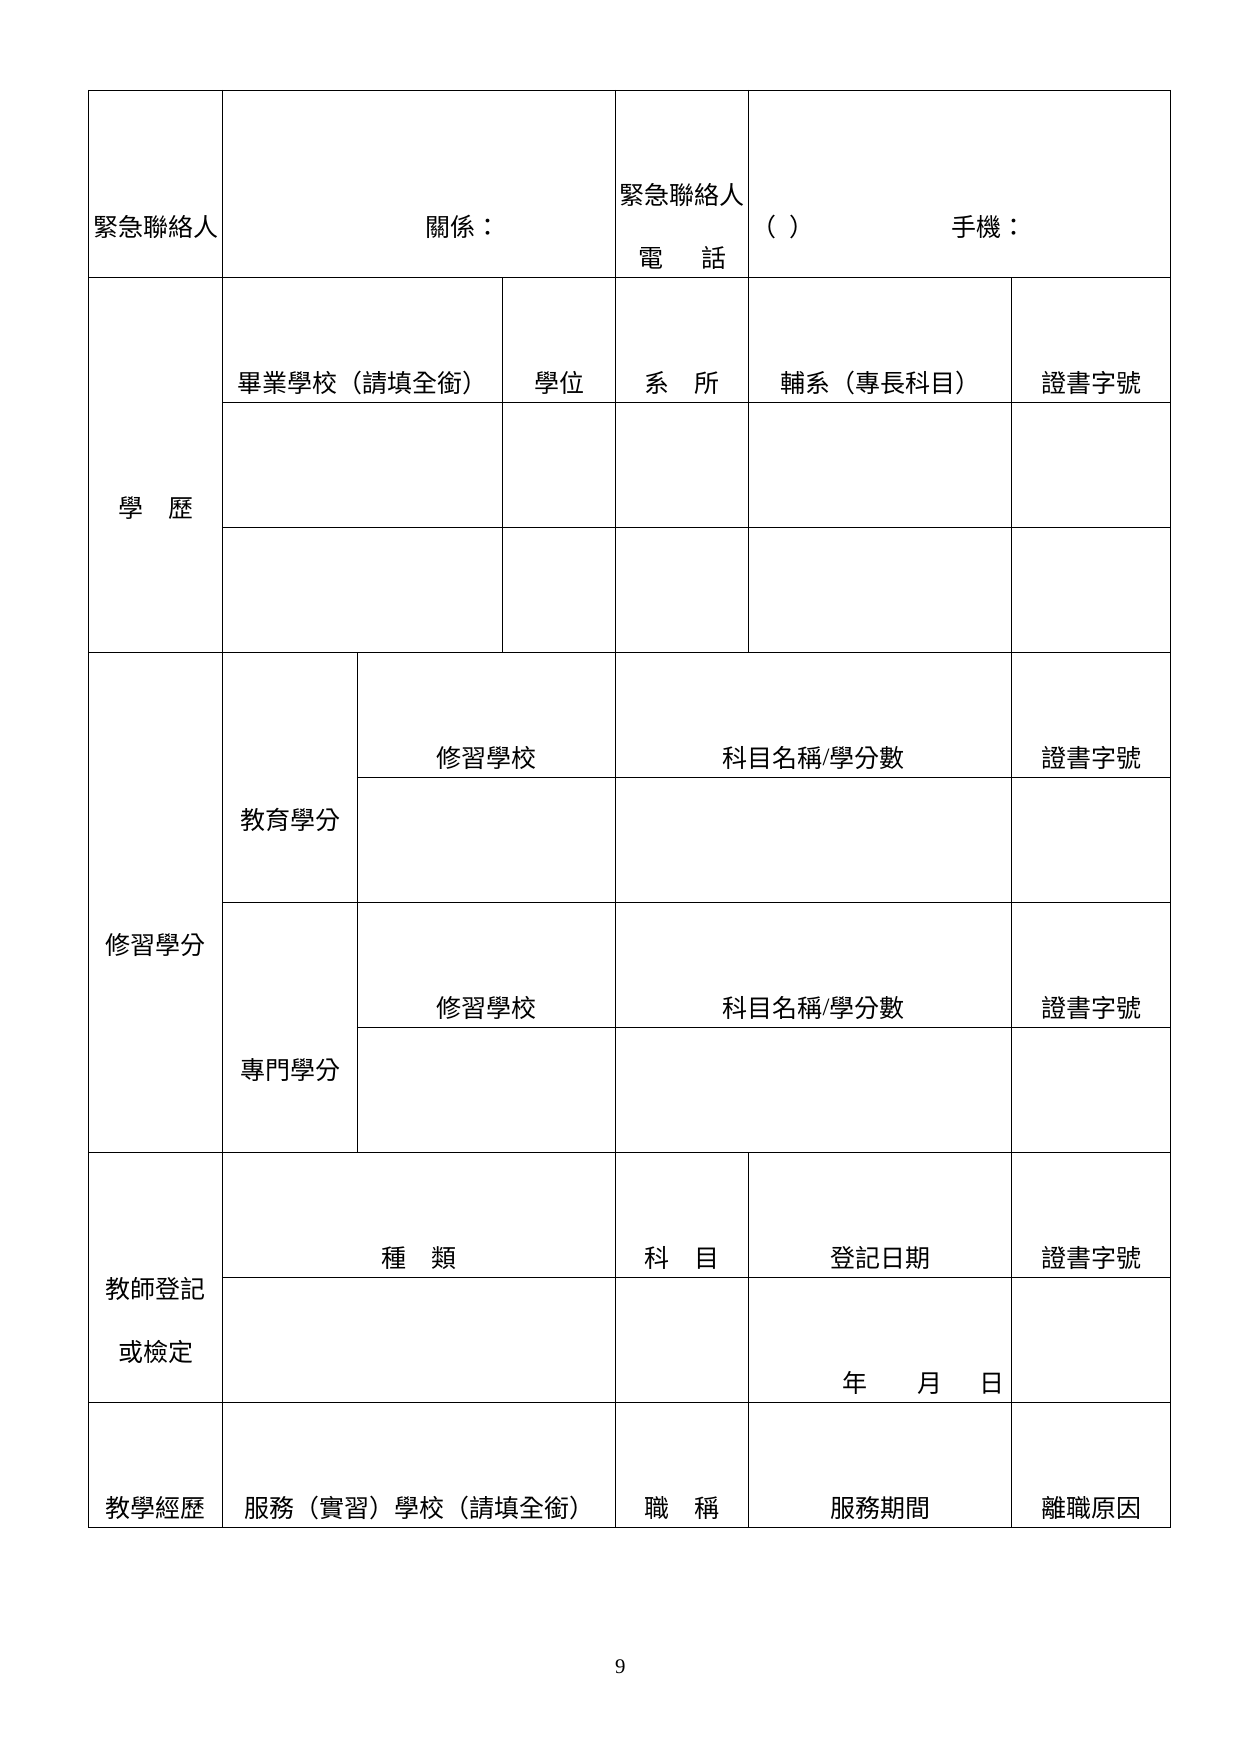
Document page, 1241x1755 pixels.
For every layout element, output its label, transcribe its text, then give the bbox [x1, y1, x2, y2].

table_cell [503, 528, 615, 652]
table_cell [616, 778, 1011, 902]
table_cell 修習學校 [358, 903, 615, 1027]
table_cell [358, 778, 615, 902]
table_cell 教育學分 [223, 653, 357, 902]
table_cell [749, 528, 1011, 652]
table_cell [223, 1278, 615, 1402]
table_cell [503, 403, 615, 527]
table_cell 緊急聯絡人 [89, 91, 222, 277]
table_cell 科目 [616, 1153, 748, 1277]
table_cell 修習學校 [358, 653, 615, 777]
table_cell 離職原因 [1012, 1403, 1170, 1527]
table_cell 種類 [223, 1153, 615, 1277]
table_cell 證書字號 [1012, 278, 1170, 402]
table_cell 科目名稱/學分數 [616, 653, 1011, 777]
table_cell 證書字號 [1012, 903, 1170, 1027]
table_cell 服務期間 [749, 1403, 1011, 1527]
table_cell 關係： [223, 91, 615, 277]
table_cell [616, 403, 748, 527]
table_cell 學歷 [89, 278, 222, 652]
table_cell 學位 [503, 278, 615, 402]
table_cell （ ） 手機： [749, 91, 1170, 277]
table_cell 畢業學校（請填全銜） [223, 278, 502, 402]
table_cell 年 月 日 [749, 1278, 1011, 1402]
table_cell [223, 403, 502, 527]
table_cell 輔系（專長科目） [749, 278, 1011, 402]
table_cell [749, 403, 1011, 527]
table_cell 系所 [616, 278, 748, 402]
table_cell 登記日期 [749, 1153, 1011, 1277]
table_cell [1012, 1028, 1170, 1152]
table_cell [1012, 528, 1170, 652]
table_cell 教學經歷 [89, 1403, 222, 1527]
table_cell [616, 1278, 748, 1402]
table_cell 教師登記 或檢定 [89, 1153, 222, 1402]
table_cell 職稱 [616, 1403, 748, 1527]
table_cell 緊急聯絡人電話 [616, 91, 748, 277]
table_cell [223, 528, 502, 652]
table_cell [1012, 403, 1170, 527]
table_cell 服務（實習）學校（請填全銜） [223, 1403, 615, 1527]
table_cell [616, 1028, 1011, 1152]
table_cell [1012, 1278, 1170, 1402]
table_cell 專門學分 [223, 903, 357, 1152]
table_cell 科目名稱/學分數 [616, 903, 1011, 1027]
table_cell 修習學分 [89, 653, 222, 1152]
table_cell [358, 1028, 615, 1152]
table_cell [616, 528, 748, 652]
table_cell 證書字號 [1012, 1153, 1170, 1277]
table_cell 證書字號 [1012, 653, 1170, 777]
table_cell [1012, 778, 1170, 902]
